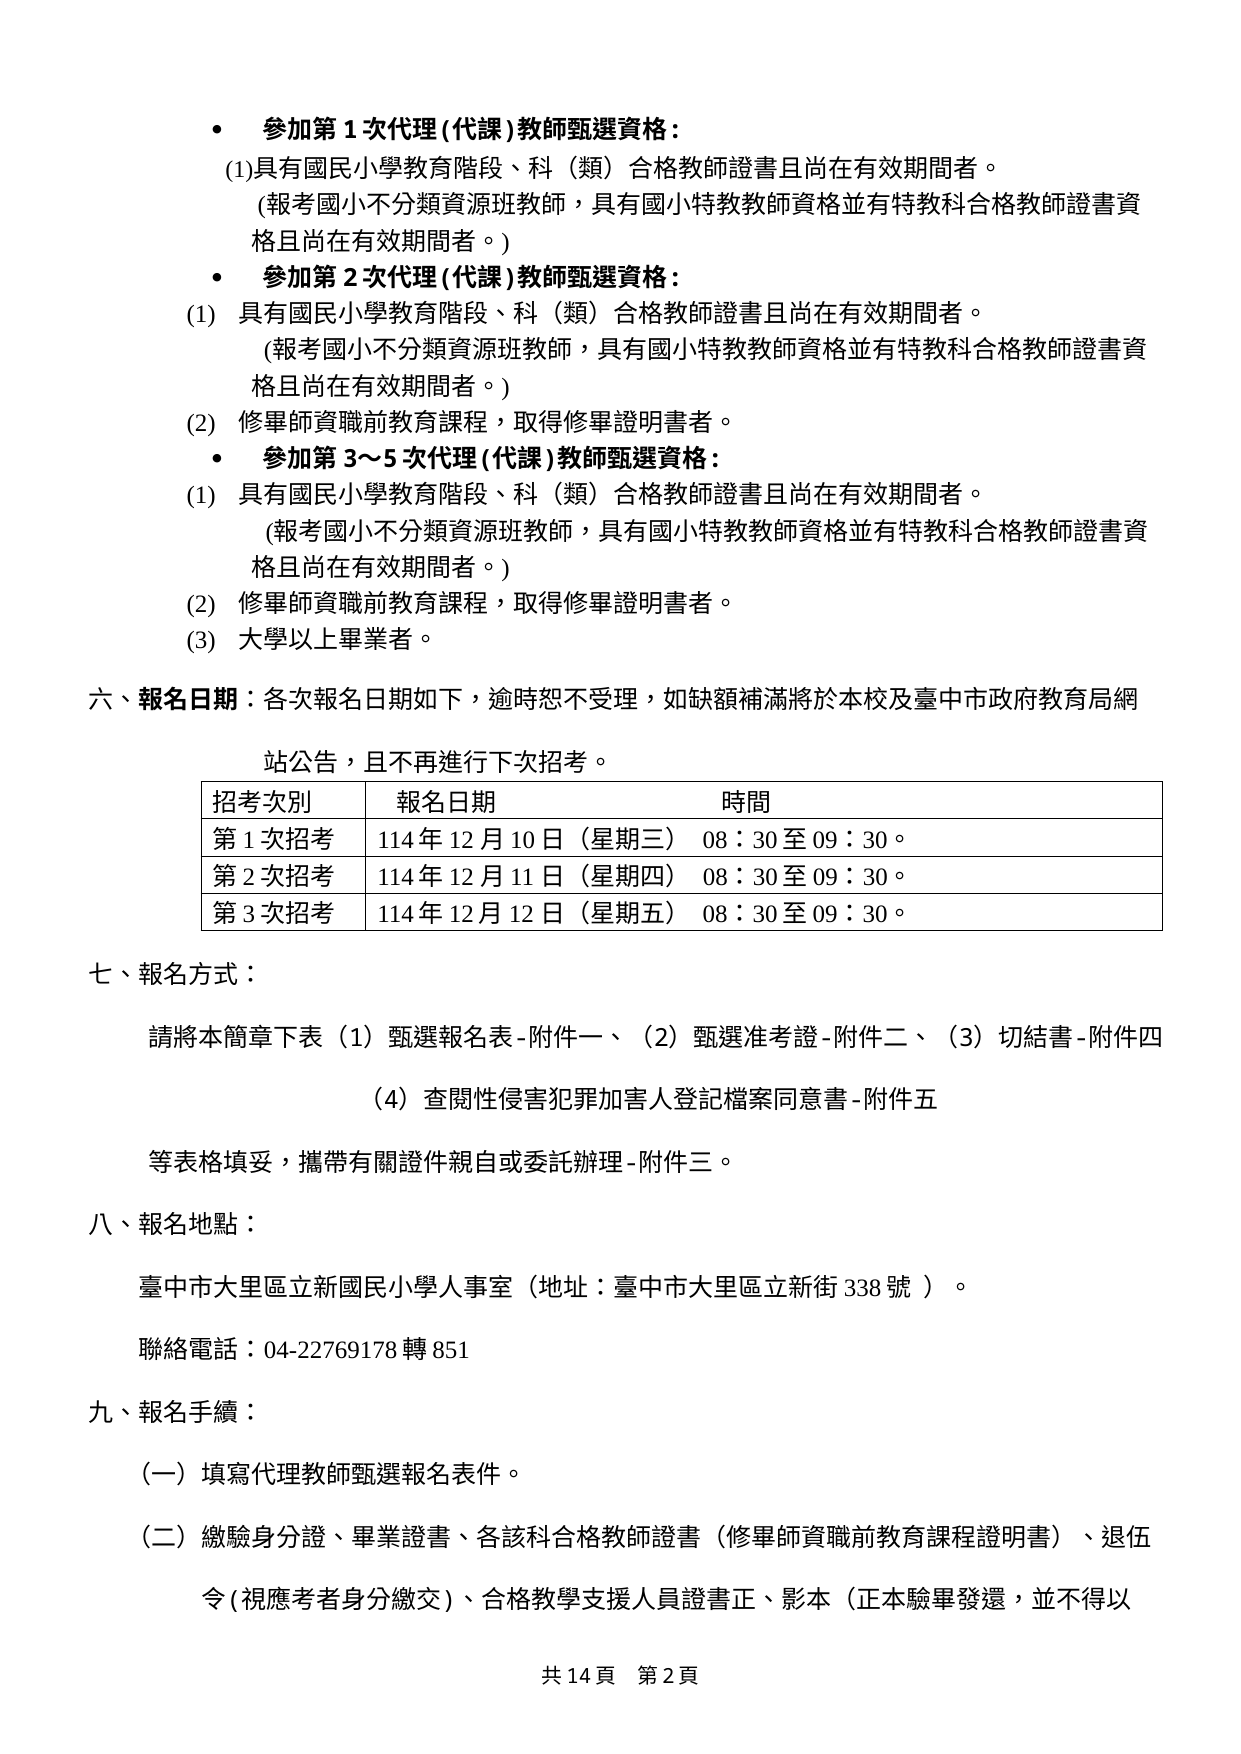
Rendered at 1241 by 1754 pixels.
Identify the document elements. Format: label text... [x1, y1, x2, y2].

table_cell 114年12 月10日（星期三） 08：30至09：30。 [366, 819, 1162, 856]
table_cell 114年12 月11 日（星期四） 08：30至09：30。 [366, 857, 1162, 893]
table_cell 114年12月12 日（星期五） 08：30至09：30。 [366, 894, 1162, 930]
text (報考國小不分類資源班教師，具有國小特教教師資格並有特教科合格教師證書資格且尚在有效期間者。) [251, 185, 1152, 257]
table_cell 第2次招考 [202, 857, 365, 893]
text (1)具有國民小學教育階段、科（類）合格教師證書且尚在有效期間者。 [213, 148, 1152, 185]
table_cell 第1次招考 [202, 819, 365, 856]
text 等表格填妥，攜帶有關證件親自或委託辦理-附件三。 [89, 1119, 1168, 1181]
text （4）查閱性侵害犯罪加害人登記檔案同意書-附件五 [89, 1056, 1168, 1119]
table_header 報名日期 時間 [366, 782, 1162, 818]
list 參加第3～5次代理(代課)教師甄選資格: [213, 438, 1152, 475]
text 七、報名方式： 請將本簡章下表（1）甄選報名表-附件一、（2）甄選准考證-附件二、（3）切結書-附件四 [89, 931, 1168, 1056]
list 修畢師資職前教育課程，取得修畢證明書者。 [89, 583, 1152, 620]
list 大學以上畢業者。 [89, 620, 1152, 656]
list 具有國民小學教育階段、科（類）合格教師證書且尚在有效期間者。 [89, 475, 1152, 511]
list 修畢師資職前教育課程，取得修畢證明書者。 [89, 402, 1152, 438]
text （二）繳驗身分證、畢業證書、各該科合格教師證書（修畢師資職前教育課程證明書）、退伍令(視應考者身分繳交)、合格教學支援人員證書正、影本（正本驗畢發還，並不得以 [126, 1494, 1152, 1619]
text （一）填寫代理教師甄選報名表件。 [89, 1431, 1152, 1494]
list 參加第1次代理(代課)教師甄選資格: [213, 86, 1152, 148]
table_cell 第3次招考 [202, 894, 365, 930]
text (報考國小不分類資源班教師，具有國小特教教師資格並有特教科合格教師證書資格且尚在有效期間者。) [251, 511, 1152, 583]
list 參加第2次代理(代課)教師甄選資格: [213, 257, 1152, 293]
text 九、報名手續： [89, 1369, 1152, 1431]
text 聯絡電話：04-22769178轉851 [139, 1306, 1152, 1369]
text 八、報名地點： 臺中市大里區立新國民小學人事室（地址：臺中市大里區立新街338號 ）。 [89, 1181, 1152, 1306]
table_header 招考次別 [202, 782, 365, 818]
text (報考國小不分類資源班教師，具有國小特教教師資格並有特教科合格教師證書資格且尚在有效期間者。) [251, 330, 1152, 402]
list 具有國民小學教育階段、科（類）合格教師證書且尚在有效期間者。 [89, 293, 1152, 330]
text 六、報名日期：各次報名日期如下，逾時恕不受理，如缺額補滿將於本校及臺中市政府教育局網站公告，且不再進行下次招考。 [89, 656, 1152, 781]
